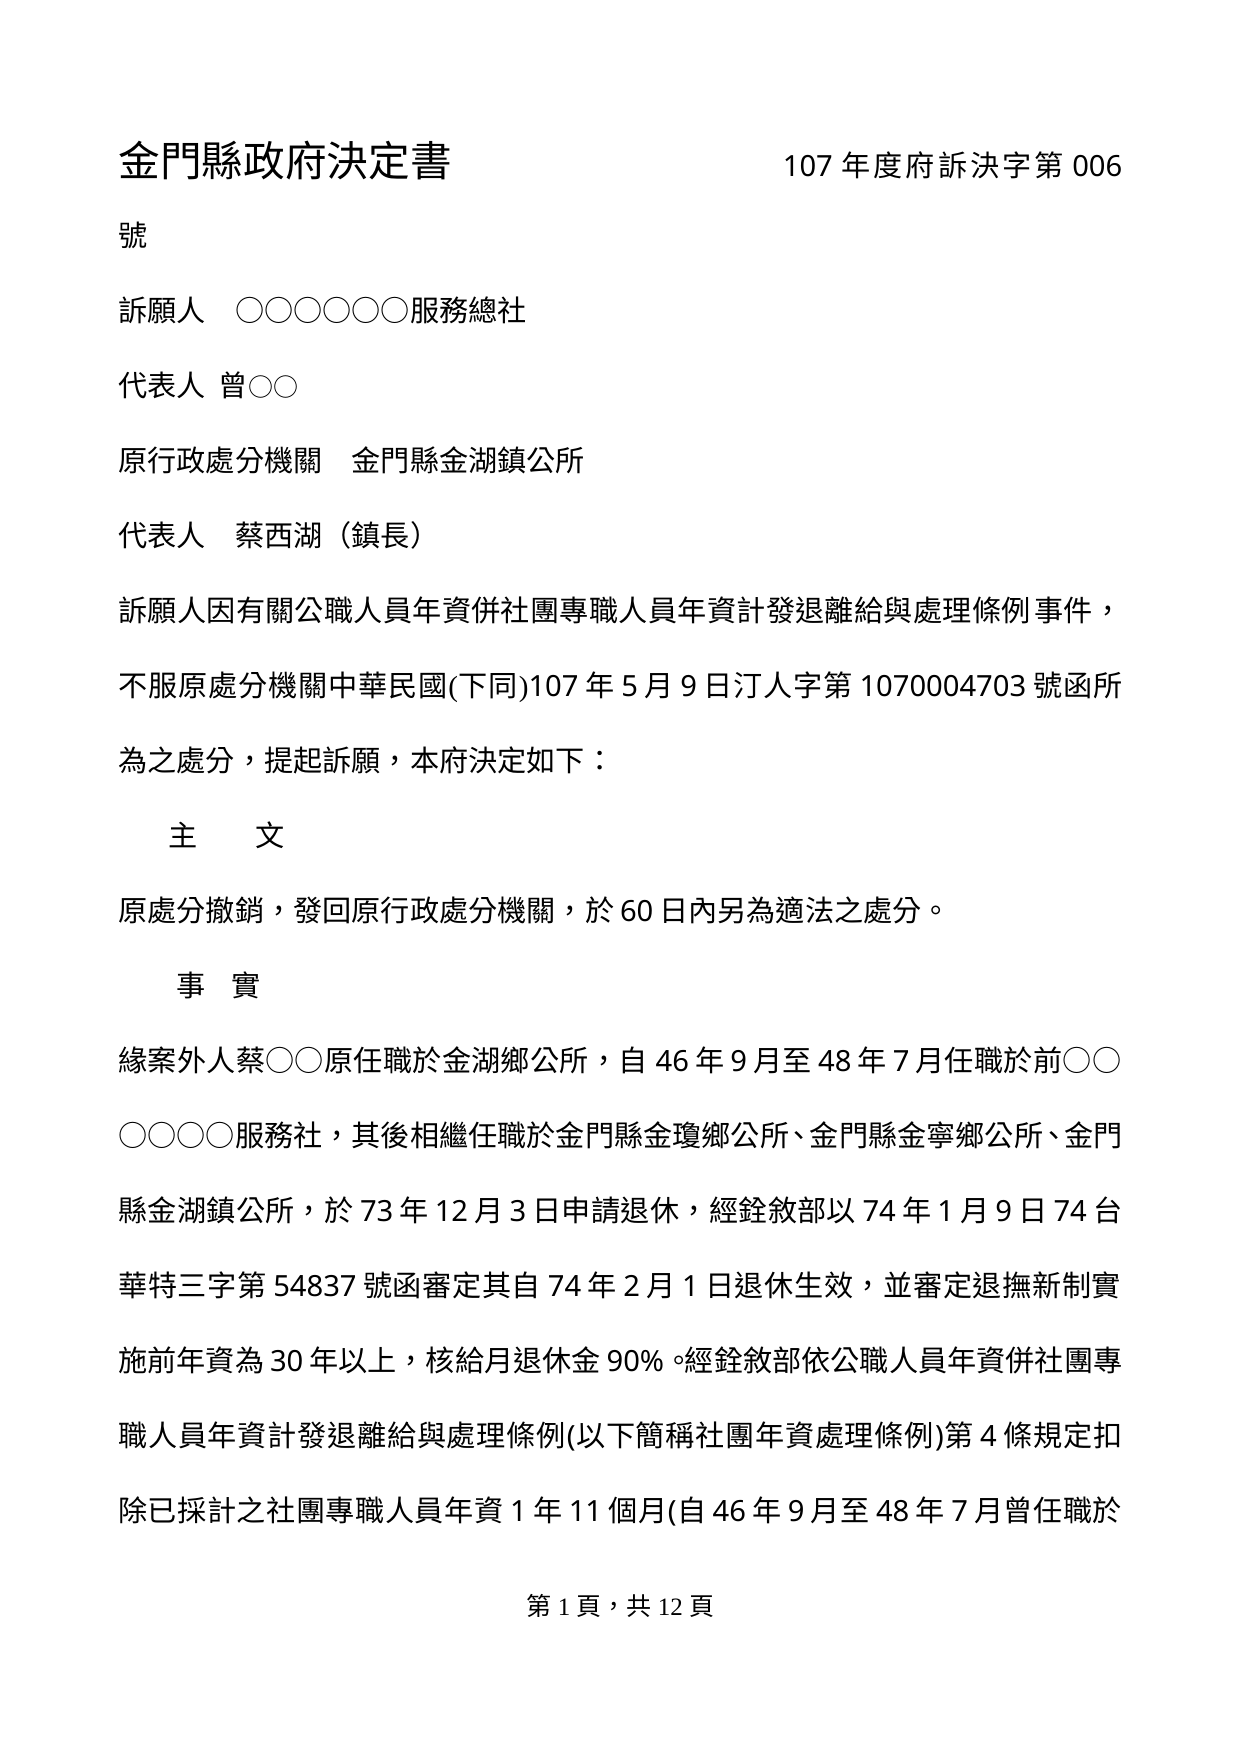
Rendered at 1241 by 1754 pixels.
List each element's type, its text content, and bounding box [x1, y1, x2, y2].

text 代表人 蔡西湖（鎮長） [118, 496, 1122, 571]
text 原行政處分機關 金門縣金湖鎮公所 [118, 421, 1122, 496]
text 訴願人因有關公職人員年資併社團專職人員年資計發退離給與處理條例事件，不服原處分機關中華民國(下同)107年5月9日汀人字第1070004703號函所為之處分，提起訴願，本府決定如下： [118, 571, 1122, 796]
text 代表人 曾○○ [118, 346, 1122, 421]
text 主 文 [168, 796, 1122, 871]
text 訴願人 ○○○○○○服務總社 [118, 271, 1122, 346]
text 緣案外人蔡○○原任職於金湖鄉公所，自46年9月至48年7月任職於前○○○○○○服務社，其後相繼任職於金門縣金瓊鄉公所、金門縣金寧鄉公所、金門縣金湖鎮公所，於73年12月3日申請退休，經銓敘部以74年1月9日74台華特三字第54837號函審定其自74年2月1日退休生效，並審定退撫新制實施前年資為30年以上，核給月退休金90%。經銓敘部依公職人員年資併社團專職人員年資計發退離給與處理條例(以下簡稱社團年資處理條例)第4條規定扣除已採計之社團專職人員年資1年11個月(自46年9月至48年7月曾任職於 [118, 1021, 1122, 1546]
text 金門縣政府決定書 107年度府訴決字第006號 [118, 121, 1122, 271]
text 事 實 [118, 946, 1122, 1021]
text 原處分撤銷，發回原行政處分機關，於60日內另為適法之處分。 [118, 871, 1122, 946]
